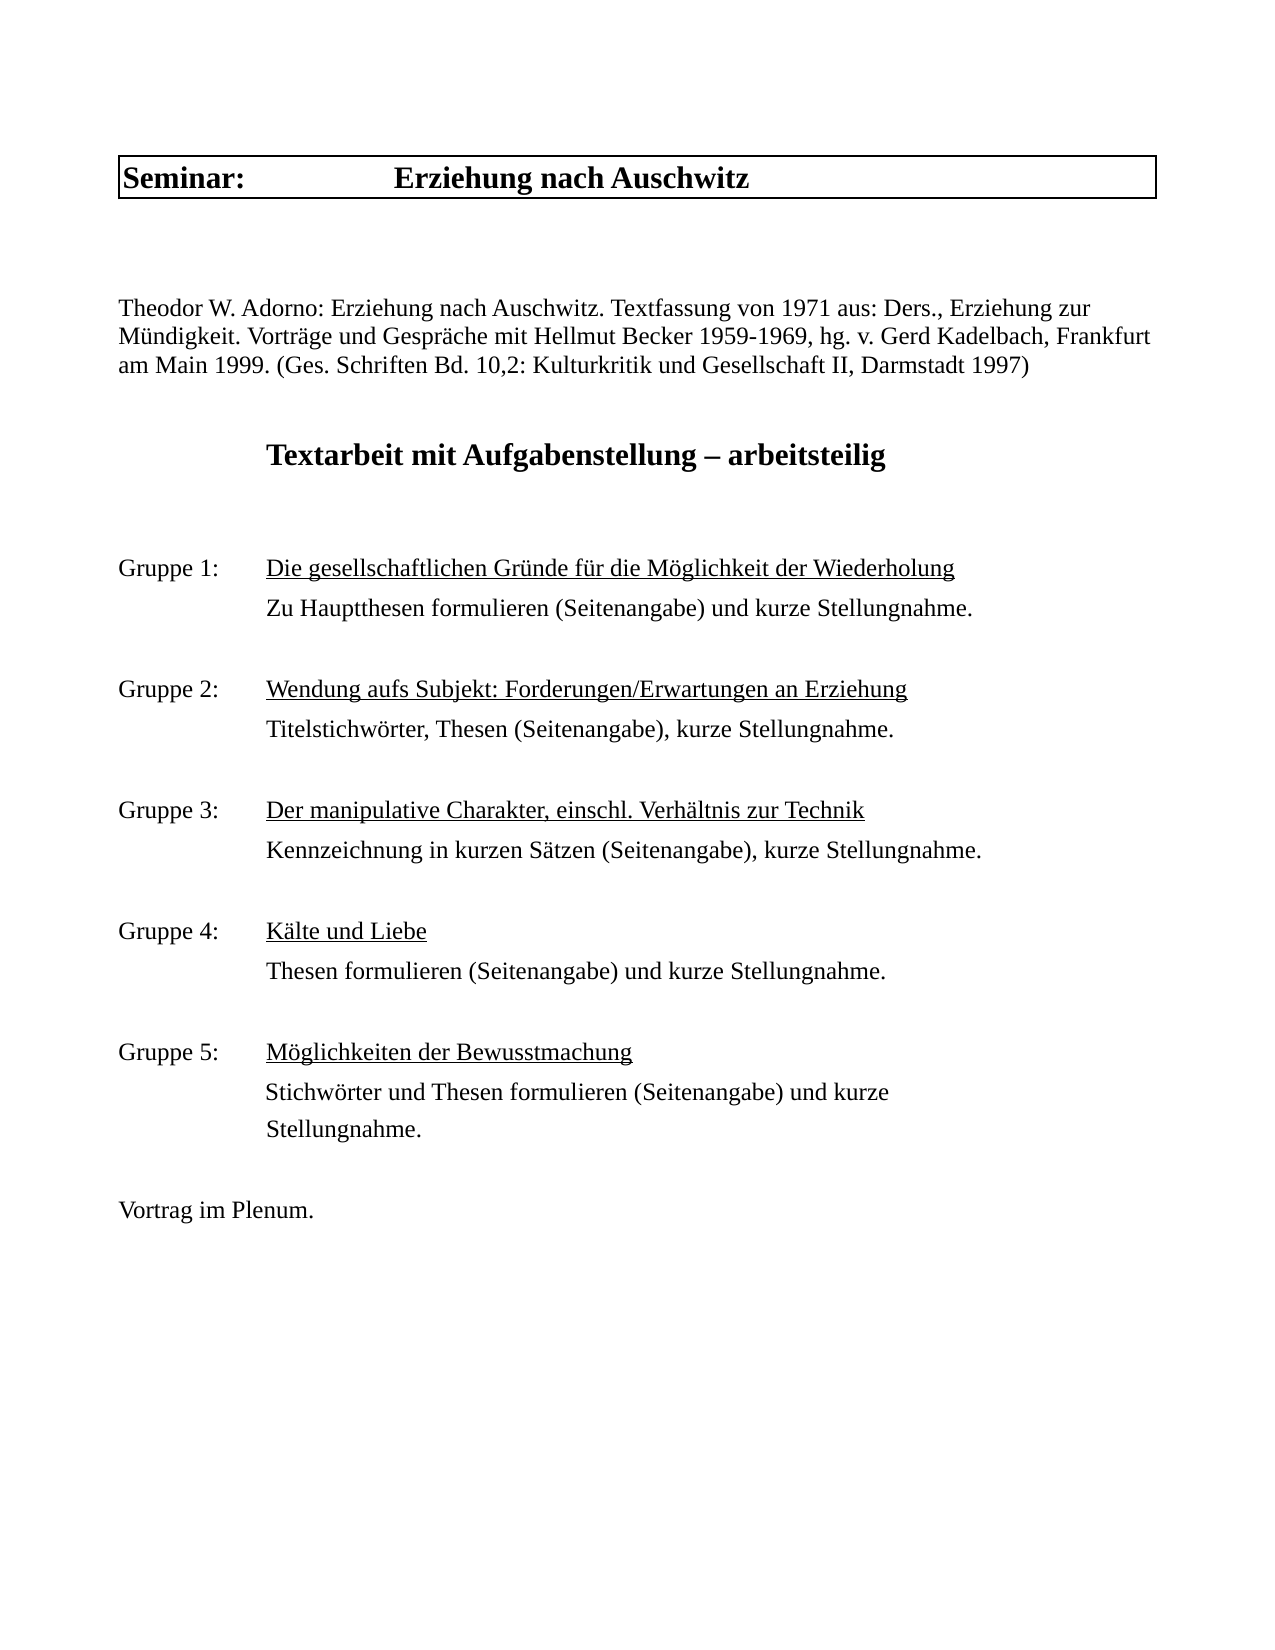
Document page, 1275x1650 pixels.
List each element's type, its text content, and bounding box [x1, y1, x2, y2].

text Gruppe 2: Wendung aufs Subjekt: Forderungen/Erwartungen an Erziehung [118, 665, 1157, 703]
text Theodor W. Adorno: Erziehung nach Auschwitz. Textfassung von 1971 aus: Ders., Erziehung zur Mündigkeit. Vorträge und Gespräche mit Hellmut Becker 1959-1969, hg. v. Gerd Kadelbach, Frankfurt am Main 1999. (Ges. Schriften Bd. 10,2: Kulturkritik und Gesellschaft II, Darmstadt 1997) [118, 293, 1157, 379]
text Gruppe 5: Möglichkeiten der Bewusstmachung [118, 1028, 1157, 1066]
text Titelstichwörter, Thesen (Seitenangabe), kurze Stellungnahme. [118, 706, 1157, 743]
text Stichwörter und Thesen formulieren (Seitenangabe) und kurze Stellungnahme. [192, 1068, 1157, 1143]
text Seminar: Erziehung nach Auschwitz [120, 157, 1155, 197]
text Gruppe 1: Die gesellschaftlichen Gründe für die Möglichkeit der Wiederholung [118, 544, 1157, 582]
text Textarbeit mit Aufgabenstellung – arbeitsteilig [118, 436, 1157, 472]
text Thesen formulieren (Seitenangabe) und kurze Stellungnahme. [118, 947, 1157, 985]
text Gruppe 3: Der manipulative Charakter, einschl. Verhältnis zur Technik [118, 786, 1157, 824]
text Gruppe 4: Kälte und Liebe [118, 907, 1157, 944]
text Vortrag im Plenum. [118, 1186, 1157, 1224]
text Zu Hauptthesen formulieren (Seitenangabe) und kurze Stellungnahme. [118, 584, 1157, 622]
text Kennzeichnung in kurzen Sätzen (Seitenangabe), kurze Stellungnahme. [118, 826, 1157, 864]
